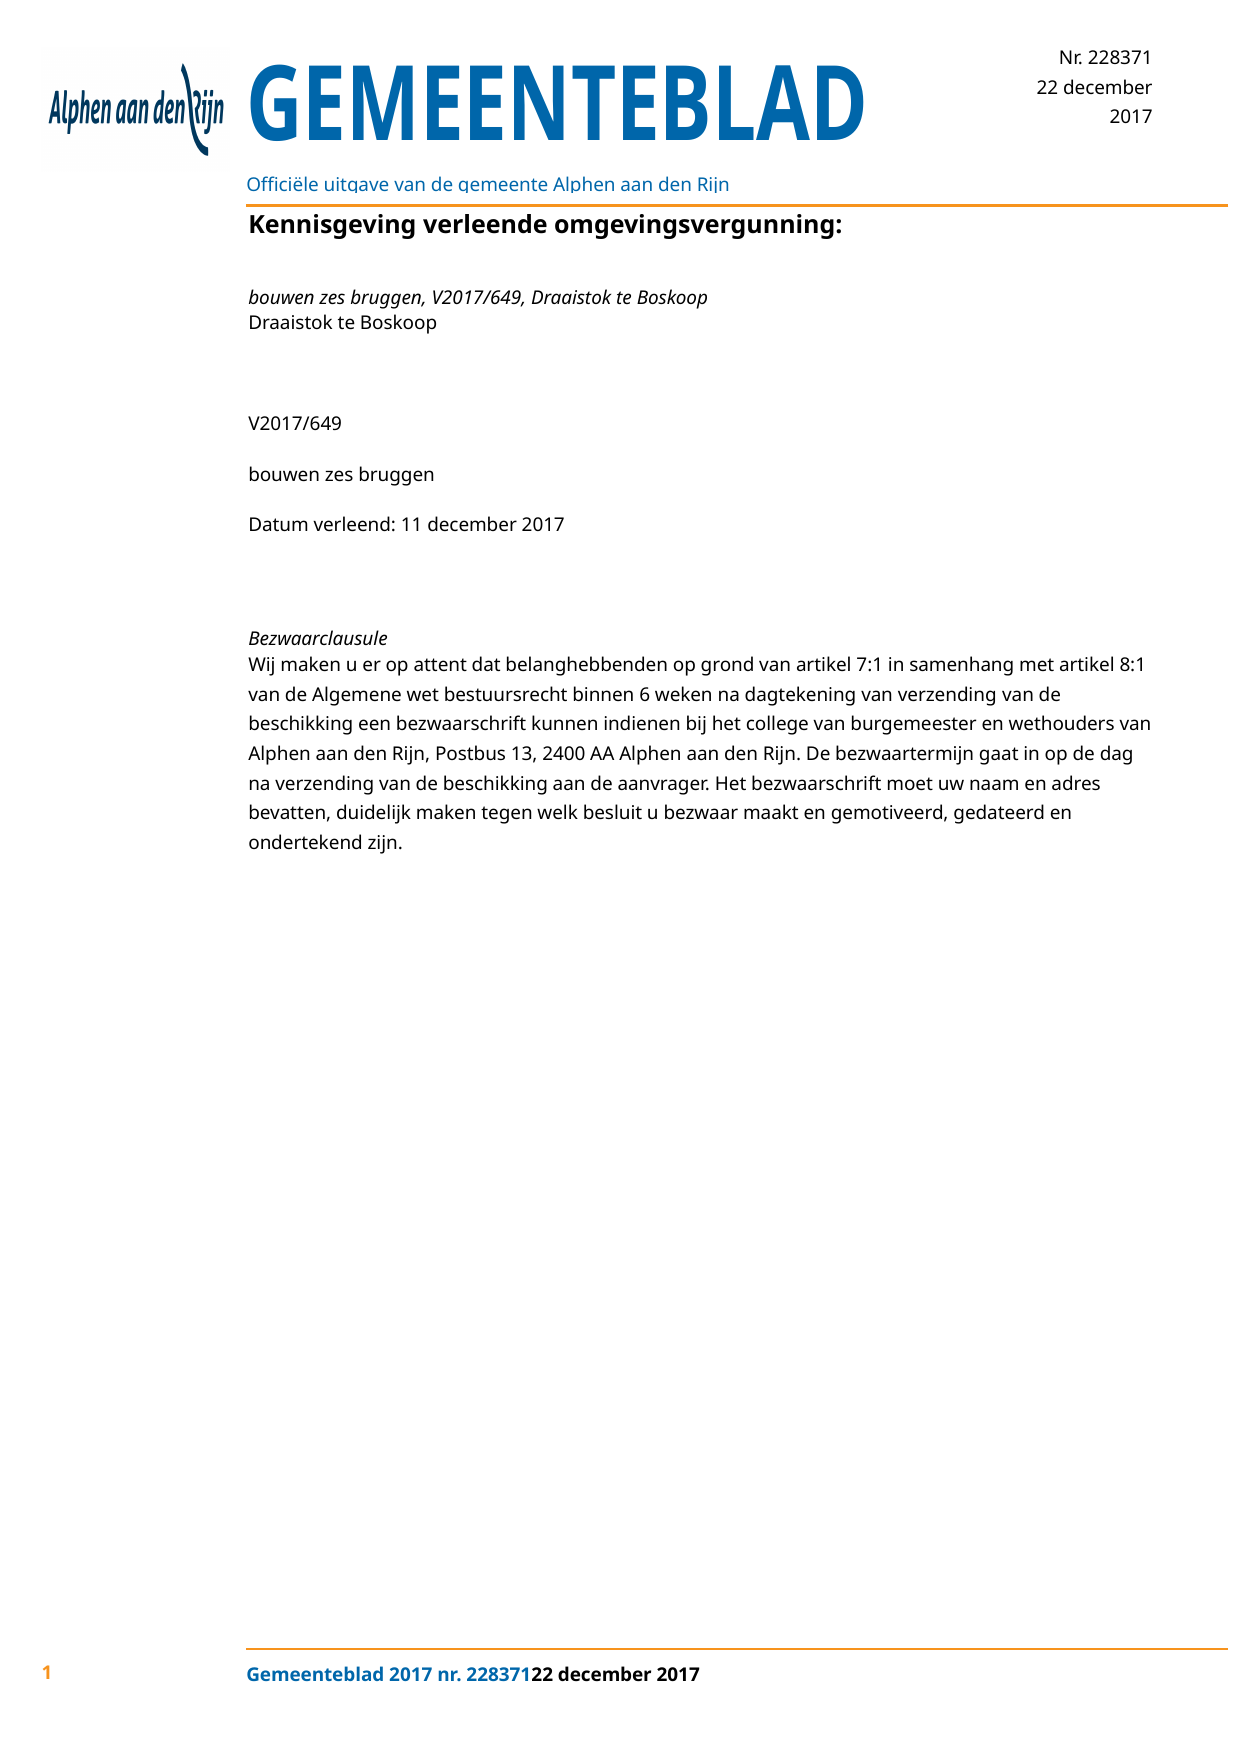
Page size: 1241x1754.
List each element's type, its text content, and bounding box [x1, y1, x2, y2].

text Draaistok te Boskoop [248, 309, 1152, 335]
text bouwen zes bruggen [248, 461, 1152, 487]
text Bezwaarclausule [248, 626, 1152, 651]
text Wij maken u er op attent dat belanghebbenden op grond van artikel 7:1 in samenhang met artikel 8:1 van de Algemene wet bestuursrecht binnen 6 weken na dagtekening van verzending van de beschikking een bezwaarschrift kunnen indienen bij het college van burgemeester en wethouders van Alphen aan den Rijn, Postbus 13, 2400 AA Alphen aan den Rijn. De bezwaartermijn gaat in op de dag na verzending van de beschikking aan de aanvrager. Het bezwaarschrift moet uw naam en adres bevatten, duidelijk maken tegen welk besluit u bezwaar maakt en gemotiveerd, gedateerd en ondertekend zijn. [248, 651, 1152, 854]
text V2017/649 [248, 410, 1152, 436]
text Datum verleend: 11 december 2017 [248, 511, 1152, 537]
text Kennisgeving verleende omgevingsvergunning: [248, 207, 1152, 241]
picture [41, 47, 231, 172]
text bouwen zes bruggen, V2017/649, Draaistok te Boskoop [248, 284, 1152, 309]
